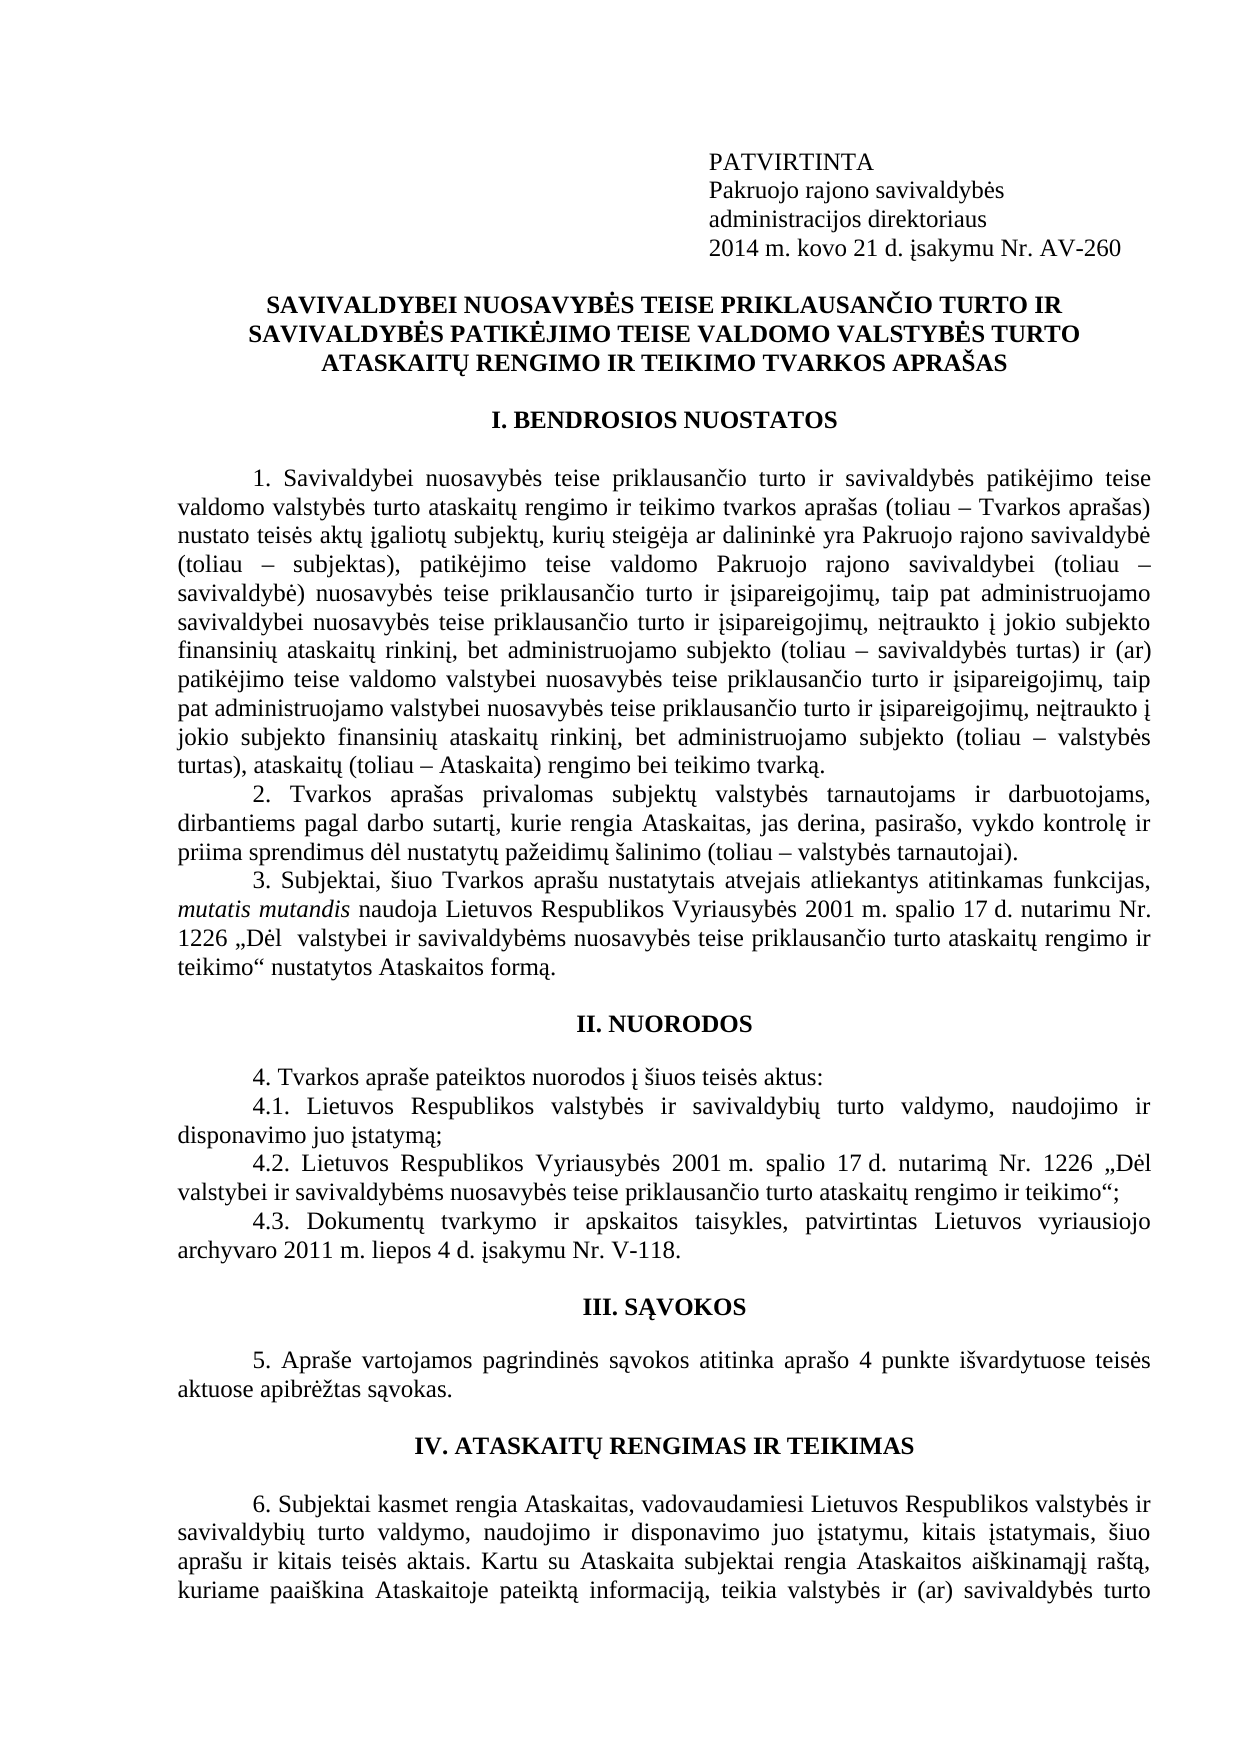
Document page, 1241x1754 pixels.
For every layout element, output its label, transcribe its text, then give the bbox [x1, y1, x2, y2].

text 2014 m. kovo 21 d. įsakymu Nr. AV-260 [709, 233, 1152, 262]
text III. SĄVOKOS [177, 1292, 1152, 1321]
text 4.1. Lietuvos Respublikos valstybės ir savivaldybių turto valdymo, naudojimo ir disponavimo juo įstatymą; [177, 1091, 1152, 1148]
text savivaldybei nuosavybės teise priklausančio turto ir savivaldybės patikėjimo teise valdomo valstybės turto ATASKAITŲ rengimo IR TEIKIMO tvarkos aprašas [177, 291, 1152, 377]
text I. BENDROSIOS NUOSTATOS [177, 406, 1152, 434]
text IV. ataskaitų rengimas ir teikimas [177, 1431, 1152, 1460]
text Pakruojo rajono savivaldybės administracijos direktoriaus [709, 176, 1152, 233]
text PATVIRTINTA [709, 147, 1152, 176]
text 6. Subjektai kasmet rengia Ataskaitas, vadovaudamiesi Lietuvos Respublikos valstybės ir savivaldybių turto valdymo, naudojimo ir disponavimo juo įstatymu, kitais įstatymais, šiuo aprašu ir kitais teisės aktais. Kartu su Ataskaita subjektai rengia Ataskaitos aiškinamąjį raštą, kuriame paaiškina Ataskaitoje pateiktą informaciją, teikia valstybės ir (ar) savivaldybės turto [177, 1489, 1152, 1604]
text 5. Apraše vartojamos pagrindinės sąvokos atitinka aprašo 4 punkte išvardytuose teisės aktuose apibrėžtas sąvokas. [177, 1345, 1152, 1402]
text 2. Tvarkos aprašas privalomas subjektų valstybės tarnautojams ir darbuotojams, dirbantiems pagal darbo sutartį, kurie rengia Ataskaitas, jas derina, pasirašo, vykdo kontrolę ir priima sprendimus dėl nustatytų pažeidimų šalinimo (toliau – valstybės tarnautojai). [177, 779, 1152, 866]
text 3. Subjektai, šiuo Tvarkos aprašu nustatytais atvejais atliekantys atitinkamas funkcijas, mutatis mutandis naudoja Lietuvos Respublikos Vyriausybės 2001 m. spalio 17 d. nutarimu Nr. 1226 „Dėl valstybei ir savivaldybėms nuosavybės teise priklausančio turto ataskaitų rengimo ir teikimo“ nustatytos Ataskaitos formą. [177, 866, 1152, 981]
text II. NUORODOS [177, 1009, 1152, 1038]
text 4. Tvarkos apraše pateiktos nuorodos į šiuos teisės aktus: [177, 1062, 1152, 1091]
text 4.2. Lietuvos Respublikos Vyriausybės 2001 m. spalio 17 d. nutarimą Nr. 1226 „Dėl valstybei ir savivaldybėms nuosavybės teise priklausančio turto ataskaitų rengimo ir teikimo“; [177, 1148, 1152, 1206]
text 4.3. Dokumentų tvarkymo ir apskaitos taisykles, patvirtintas Lietuvos vyriausiojo archyvaro 2011 m. liepos 4 d. įsakymu Nr. V-118. [177, 1206, 1152, 1263]
text 1. Savivaldybei nuosavybės teise priklausančio turto ir savivaldybės patikėjimo teise valdomo valstybės turto ataskaitų rengimo ir teikimo tvarkos aprašas (toliau – Tvarkos aprašas) nustato teisės aktų įgaliotų subjektų, kurių steigėja ar dalininkė yra Pakruojo rajono savivaldybė (toliau – subjektas), patikėjimo teise valdomo Pakruojo rajono savivaldybei (toliau – savivaldybė) nuosavybės teise priklausančio turto ir įsipareigojimų, taip pat administruojamo savivaldybei nuosavybės teise priklausančio turto ir įsipareigojimų, neįtraukto į jokio subjekto finansinių ataskaitų rinkinį, bet administruojamo subjekto (toliau – savivaldybės turtas) ir (ar) patikėjimo teise valdomo valstybei nuosavybės teise priklausančio turto ir įsipareigojimų, taip pat administruojamo valstybei nuosavybės teise priklausančio turto ir įsipareigojimų, neįtraukto į jokio subjekto finansinių ataskaitų rinkinį, bet administruojamo subjekto (toliau – valstybės turtas), ataskaitų (toliau – Ataskaita) rengimo bei teikimo tvarką. [177, 463, 1152, 779]
